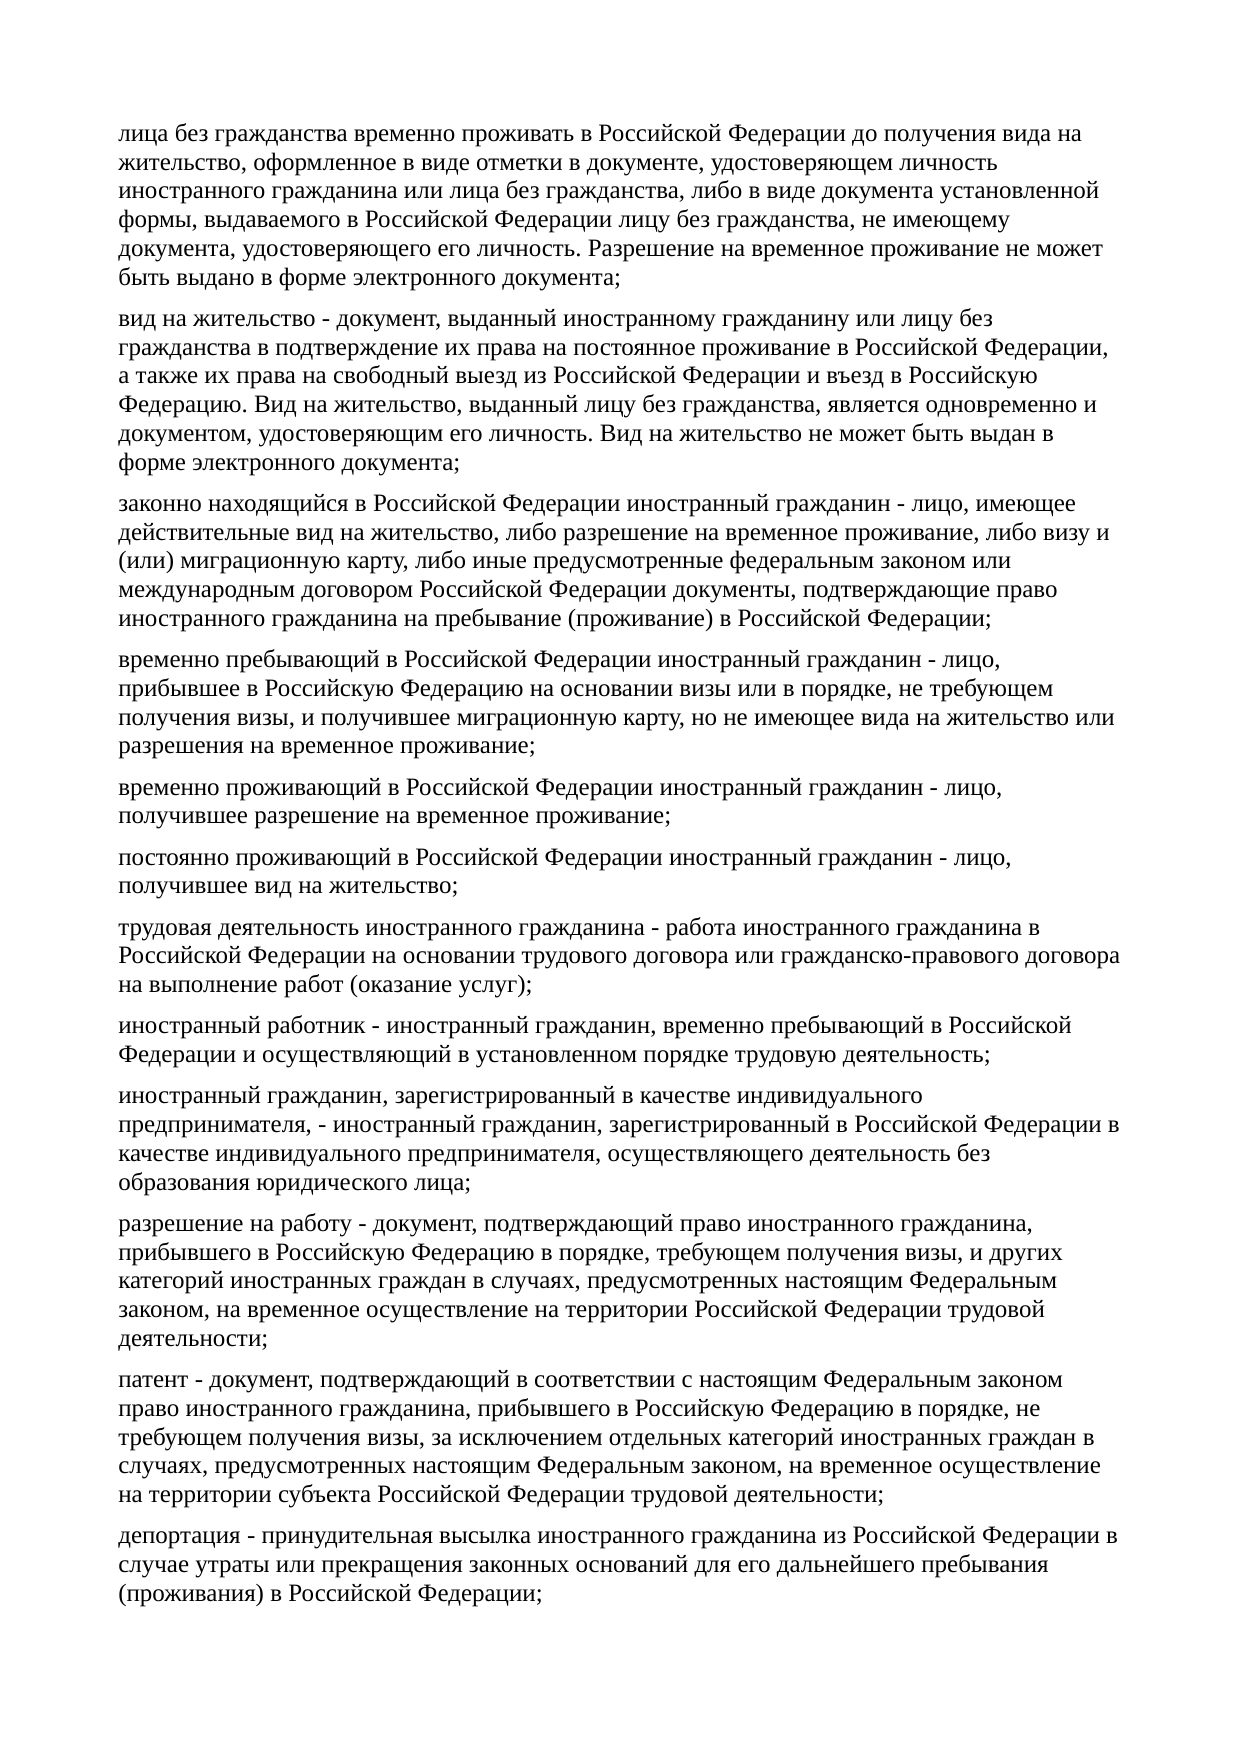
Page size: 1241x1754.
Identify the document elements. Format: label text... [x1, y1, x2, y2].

text временно пребывающий в Российской Федерации иностранный гражданин - лицо, прибывшее в Российскую Федерацию на основании визы или в порядке, не требующем получения визы, и получившее миграционную карту, но не имеющее вида на жительство или разрешения на временное проживание; [118, 644, 1122, 759]
text вид на жительство - документ, выданный иностранному гражданину или лицу без гражданства в подтверждение их права на постоянное проживание в Российской Федерации, а также их права на свободный выезд из Российской Федерации и въезд в Российскую Федерацию. Вид на жительство, выданный лицу без гражданства, является одновременно и документом, удостоверяющим его личность. Вид на жительство не может быть выдан в форме электронного документа; [118, 303, 1122, 476]
text разрешение на работу - документ, подтверждающий право иностранного гражданина, прибывшего в Российскую Федерацию в порядке, требующем получения визы, и других категорий иностранных граждан в случаях, предусмотренных настоящим Федеральным законом, на временное осуществление на территории Российской Федерации трудовой деятельности; [118, 1208, 1122, 1352]
text иностранный гражданин, зарегистрированный в качестве индивидуального предпринимателя, - иностранный гражданин, зарегистрированный в Российской Федерации в качестве индивидуального предпринимателя, осуществляющего деятельность без образования юридического лица; [118, 1081, 1122, 1196]
text лица без гражданства временно проживать в Российской Федерации до получения вида на жительство, оформленное в виде отметки в документе, удостоверяющем личность иностранного гражданина или лица без гражданства, либо в виде документа установленной формы, выдаваемого в Российской Федерации лицу без гражданства, не имеющему документа, удостоверяющего его личность. Разрешение на временное проживание не может быть выдано в форме электронного документа; [118, 118, 1122, 291]
text законно находящийся в Российской Федерации иностранный гражданин - лицо, имеющее действительные вид на жительство, либо разрешение на временное проживание, либо визу и (или) миграционную карту, либо иные предусмотренные федеральным законом или международным договором Российской Федерации документы, подтверждающие право иностранного гражданина на пребывание (проживание) в Российской Федерации; [118, 488, 1122, 632]
text трудовая деятельность иностранного гражданина - работа иностранного гражданина в Российской Федерации на основании трудового договора или гражданско-правового договора на выполнение работ (оказание услуг); [118, 912, 1122, 998]
text временно проживающий в Российской Федерации иностранный гражданин - лицо, получившее разрешение на временное проживание; [118, 772, 1122, 829]
text иностранный работник - иностранный гражданин, временно пребывающий в Российской Федерации и осуществляющий в установленном порядке трудовую деятельность; [118, 1011, 1122, 1068]
text депортация - принудительная высылка иностранного гражданина из Российской Федерации в случае утраты или прекращения законных оснований для его дальнейшего пребывания (проживания) в Российской Федерации; [118, 1521, 1122, 1607]
text постоянно проживающий в Российской Федерации иностранный гражданин - лицо, получившее вид на жительство; [118, 842, 1122, 899]
text патент - документ, подтверждающий в соответствии с настоящим Федеральным законом право иностранного гражданина, прибывшего в Российскую Федерацию в порядке, не требующем получения визы, за исключением отдельных категорий иностранных граждан в случаях, предусмотренных настоящим Федеральным законом, на временное осуществление на территории субъекта Российской Федерации трудовой деятельности; [118, 1364, 1122, 1508]
